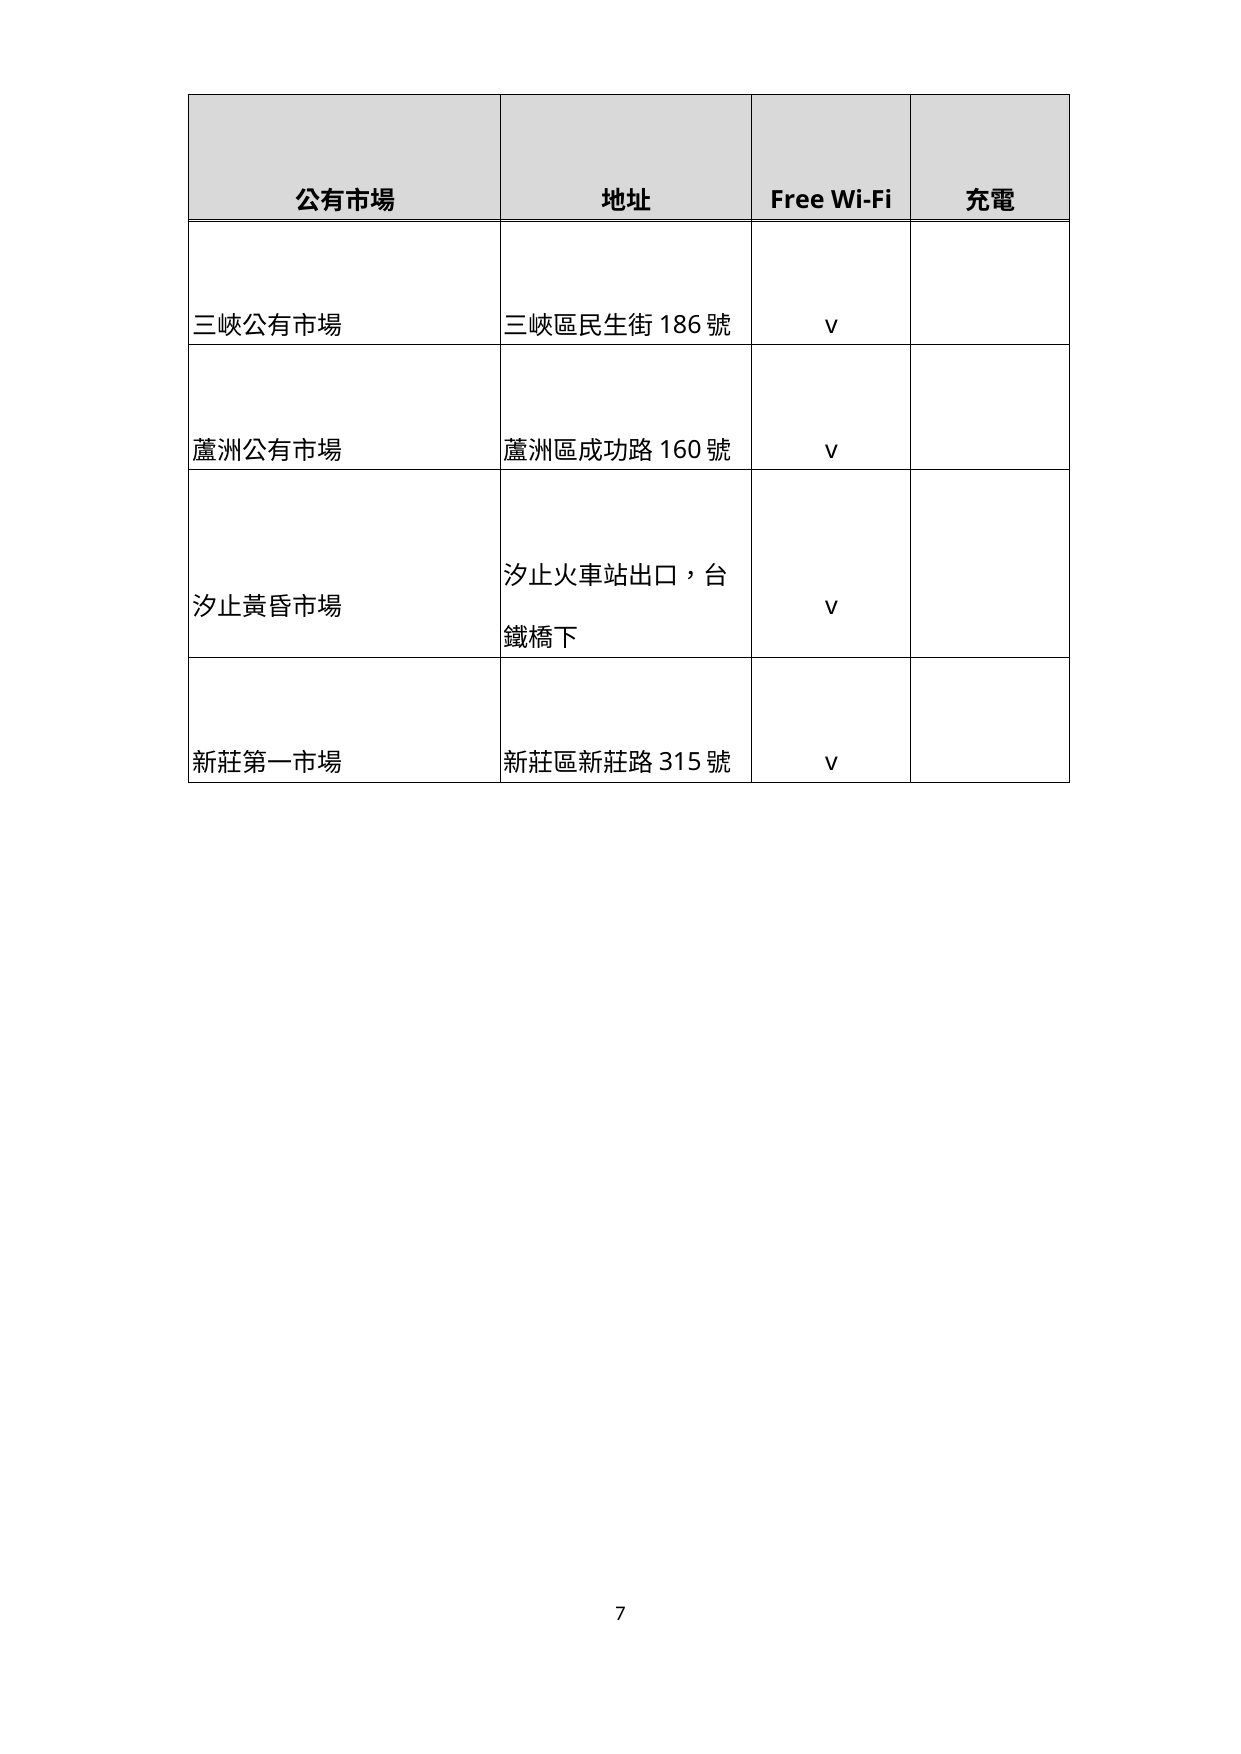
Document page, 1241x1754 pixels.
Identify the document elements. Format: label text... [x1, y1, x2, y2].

table_cell 汐止火車站出口，台鐵橋下 [501, 470, 751, 657]
table_cell [911, 345, 1069, 469]
table_header 地址 [501, 95, 751, 219]
table_cell 新莊第一市場 [189, 658, 500, 782]
table_cell 新莊區新莊路315號 [501, 658, 751, 782]
table_cell [911, 470, 1069, 657]
table_cell v [752, 222, 910, 344]
table_header 公有市場 [189, 95, 500, 219]
table_cell [911, 222, 1069, 344]
table_header 充電 [911, 95, 1069, 219]
table_cell 蘆洲公有市場 [189, 345, 500, 469]
table_cell 三峽區民生街186號 [501, 222, 751, 344]
table_cell 汐止黃昏市場 [189, 470, 500, 657]
table_cell 三峽公有市場 [189, 222, 500, 344]
table_cell v [752, 470, 910, 657]
table_cell [911, 658, 1069, 782]
table_cell v [752, 345, 910, 469]
table_cell 蘆洲區成功路160號 [501, 345, 751, 469]
table_cell v [752, 658, 910, 782]
table_header Free Wi-Fi [752, 95, 910, 219]
